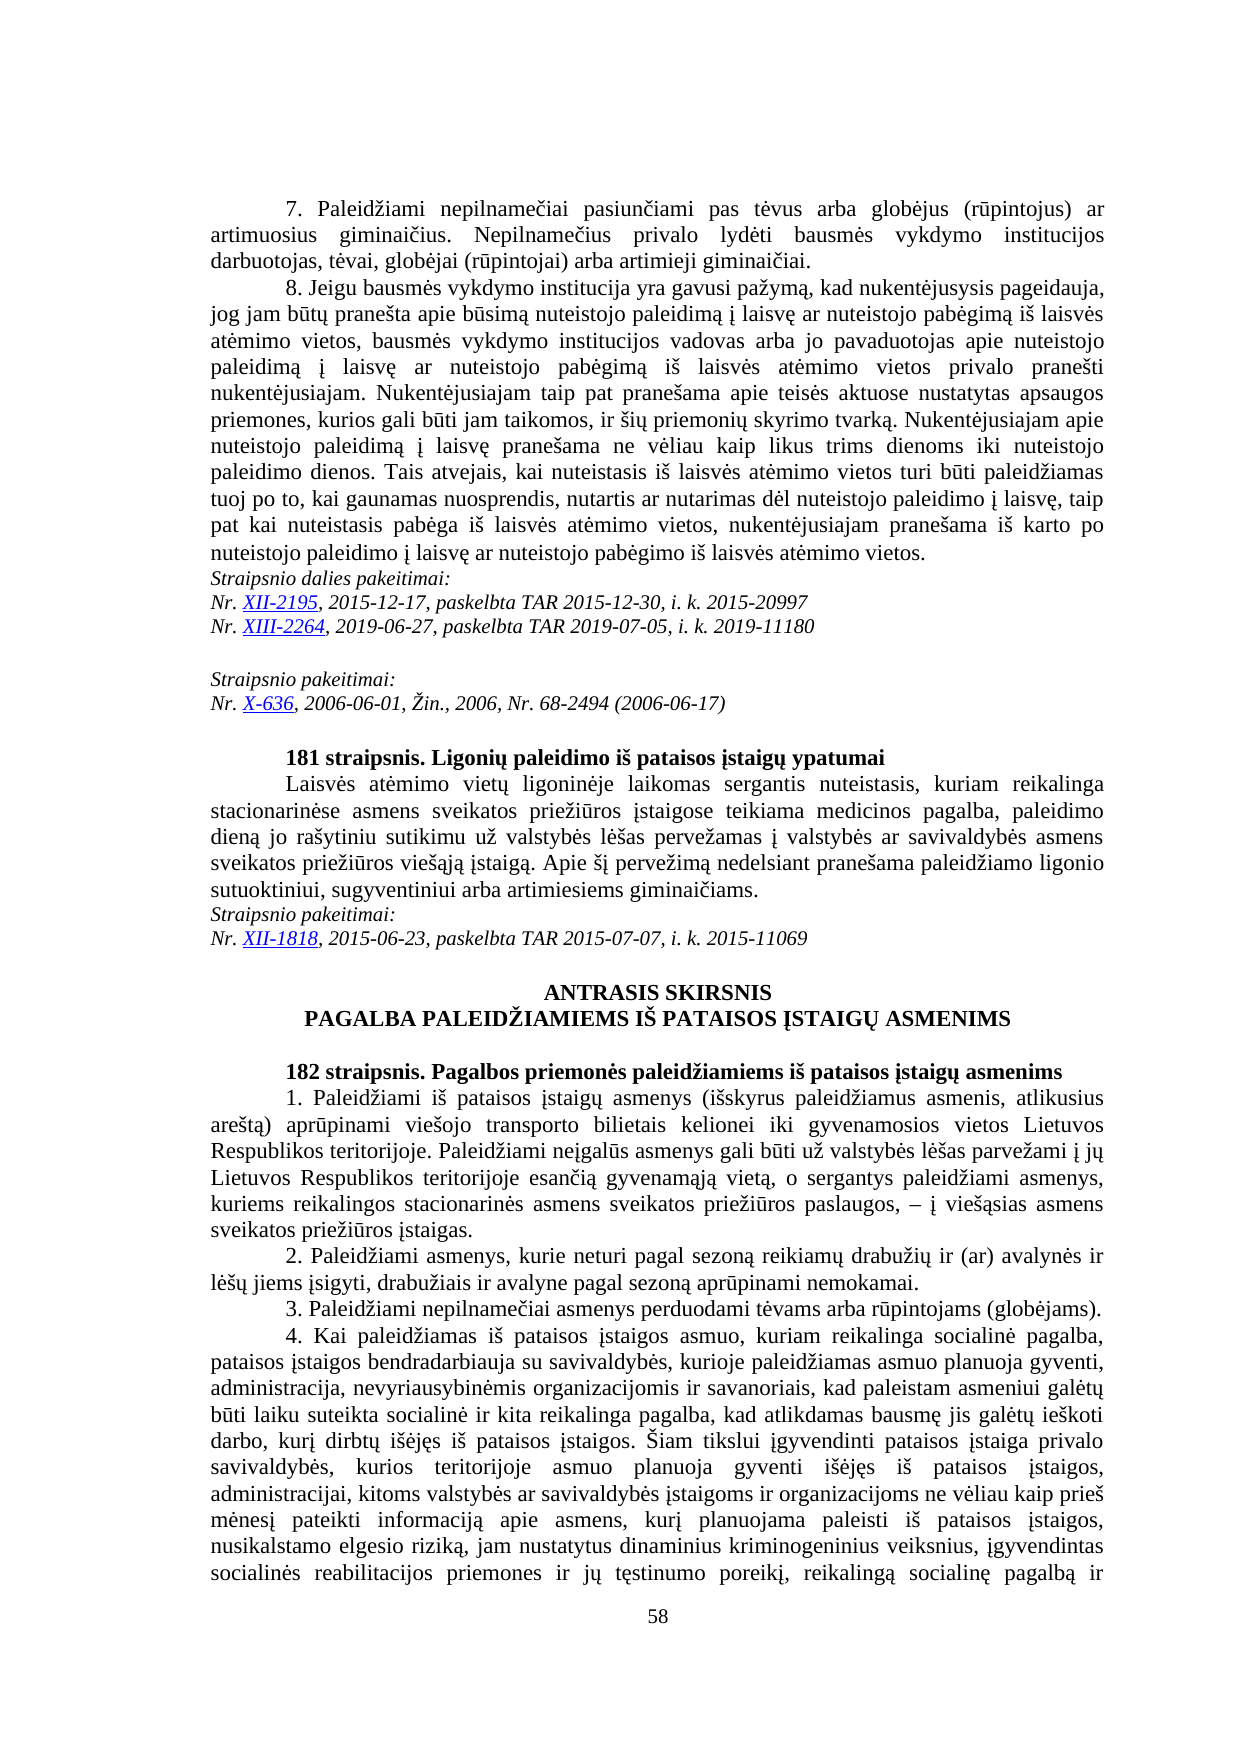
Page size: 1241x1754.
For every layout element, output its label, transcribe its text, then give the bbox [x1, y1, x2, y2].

text Straipsnio dalies pakeitimai: [210, 566, 1105, 590]
text 3. Paleidžiami nepilnamečiai asmenys perduodami tėvams arba rūpintojams (globėjams). [210, 1295, 1105, 1322]
text Nr. XII-1818, 2015-06-23, paskelbta TAR 2015-07-07, i. k. 2015-11069 [210, 926, 1105, 950]
text ANTRASIS SKIRSNIS [210, 979, 1105, 1005]
text 4. Kai paleidžiamas iš pataisos įstaigos asmuo, kuriam reikalinga socialinė pagalba, pataisos įstaigos bendradarbiauja su savivaldybės, kurioje paleidžiamas asmuo planuoja gyventi, administracija, nevyriausybinėmis organizacijomis ir savanoriais, kad paleistam asmeniui galėtų būti laiku suteikta socialinė ir kita reikalinga pagalba, kad atlikdamas bausmę jis galėtų ieškoti darbo, kurį dirbtų išėjęs iš pataisos įstaigos. Šiam tikslui įgyvendinti pataisos įstaiga privalo savivaldybės, kurios teritorijoje asmuo planuoja gyventi išėjęs iš pataisos įstaigos, administracijai, kitoms valstybės ar savivaldybės įstaigoms ir organizacijoms ne vėliau kaip prieš mėnesį pateikti informaciją apie asmens, kurį planuojama paleisti iš pataisos įstaigos, nusikalstamo elgesio riziką, jam nustatytus dinaminius kriminogeninius veiksnius, įgyvendintas socialinės reabilitacijos priemones ir jų tęstinumo poreikį, reikalingą socialinę pagalbą ir [210, 1322, 1105, 1585]
text 8. Jeigu bausmės vykdymo institucija yra gavusi pažymą, kad nukentėjusysis pageidauja, jog jam būtų pranešta apie būsimą nuteistojo paleidimą į laisvę ar nuteistojo pabėgimą iš laisvės atėmimo vietos, bausmės vykdymo institucijos vadovas arba jo pavaduotojas apie nuteistojo paleidimą į laisvę ar nuteistojo pabėgimą iš laisvės atėmimo vietos privalo pranešti nukentėjusiajam. Nukentėjusiajam taip pat pranešama apie teisės aktuose nustatytas apsaugos priemones, kurios gali būti jam taikomos, ir šių priemonių skyrimo tvarką. Nukentėjusiajam apie nuteistojo paleidimą į laisvę pranešama ne vėliau kaip likus trims dienoms iki nuteistojo paleidimo dienos. Tais atvejais, kai nuteistasis iš laisvės atėmimo vietos turi būti paleidžiamas tuoj po to, kai gaunamas nuosprendis, nutartis ar nutarimas dėl nuteistojo paleidimo į laisvę, taip pat kai nuteistasis pabėga iš laisvės atėmimo vietos, nukentėjusiajam pranešama iš karto po nuteistojo paleidimo į laisvę ar nuteistojo pabėgimo iš laisvės atėmimo vietos. [210, 274, 1105, 566]
text Nr. XIII-2264, 2019-06-27, paskelbta TAR 2019-07-05, i. k. 2019-11180 [210, 614, 1105, 638]
text 1. Paleidžiami iš pataisos įstaigų asmenys (išskyrus paleidžiamus asmenis, atlikusius areštą) aprūpinami viešojo transporto bilietais kelionei iki gyvenamosios vietos Lietuvos Respublikos teritorijoje. Paleidžiami neįgalūs asmenys gali būti už valstybės lėšas parvežami į jų Lietuvos Respublikos teritorijoje esančią gyvenamąją vietą, o sergantys paleidžiami asmenys, kuriems reikalingos stacionarinės asmens sveikatos priežiūros paslaugos, – į viešąsias asmens sveikatos priežiūros įstaigas. [210, 1084, 1105, 1243]
text Straipsnio pakeitimai: [210, 667, 1105, 691]
text PAGALBA PALEIDŽIAMIEMS IŠ PATAISOS ĮSTAIGŲ ASMENIMS [210, 1005, 1105, 1032]
text Nr. X-636, 2006-06-01, Žin., 2006, Nr. 68-2494 (2006-06-17) [210, 691, 1105, 715]
text Straipsnio pakeitimai: [210, 902, 1105, 926]
text Laisvės atėmimo vietų ligoninėje laikomas sergantis nuteistasis, kuriam reikalinga stacionarinėse asmens sveikatos priežiūros įstaigose teikiama medicinos pagalba, paleidimo dieną jo rašytiniu sutikimu už valstybės lėšas pervežamas į valstybės ar savivaldybės asmens sveikatos priežiūros viešąją įstaigą. Apie šį pervežimą nedelsiant pranešama paleidžiamo ligonio sutuoktiniui, sugyventiniui arba artimiesiems giminaičiams. [210, 770, 1105, 902]
text 182 straipsnis. Pagalbos priemonės paleidžiamiems iš pataisos įstaigų asmenims [210, 1058, 1105, 1084]
text 7. Paleidžiami nepilnamečiai pasiunčiami pas tėvus arba globėjus (rūpintojus) ar artimuosius giminaičius. Nepilnamečius privalo lydėti bausmės vykdymo institucijos darbuotojas, tėvai, globėjai (rūpintojai) arba artimieji giminaičiai. [210, 195, 1105, 274]
text 2. Paleidžiami asmenys, kurie neturi pagal sezoną reikiamų drabužių ir (ar) avalynės ir lėšų jiems įsigyti, drabužiais ir avalyne pagal sezoną aprūpinami nemokamai. [210, 1243, 1105, 1295]
text Nr. XII-2195, 2015-12-17, paskelbta TAR 2015-12-30, i. k. 2015-20997 [210, 590, 1105, 614]
text 181 straipsnis. Ligonių paleidimo iš pataisos įstaigų ypatumai [210, 744, 1105, 770]
